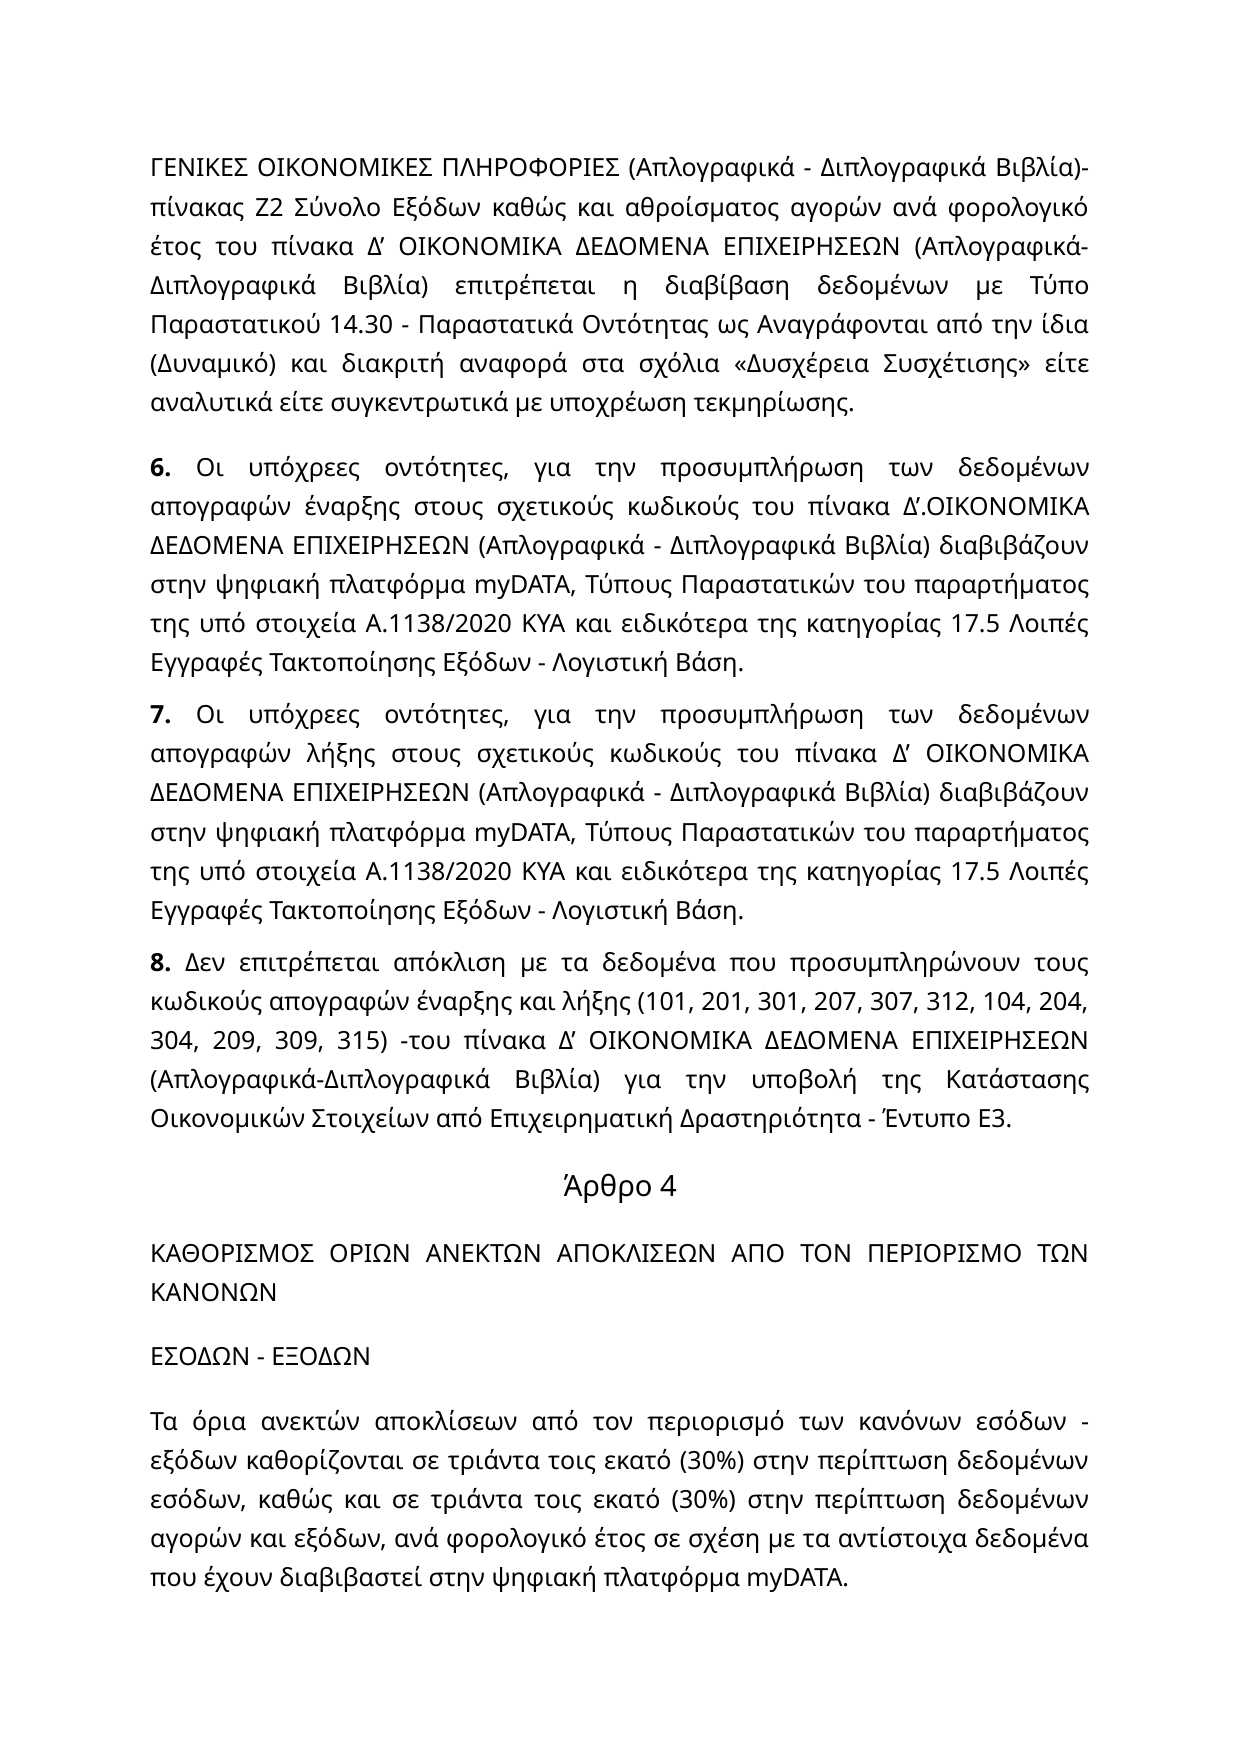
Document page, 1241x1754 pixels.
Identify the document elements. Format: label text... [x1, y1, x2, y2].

text ΚΑΘΟΡΙΣΜΟΣ ΟΡΙΩΝ ΑΝΕΚΤΩΝ ΑΠΟΚΛΙΣΕΩΝ ΑΠΟ ΤΟΝ ΠΕΡΙΟΡΙΣΜΟ ΤΩΝ ΚΑΝΟΝΩΝ [150, 1236, 1090, 1309]
text ΓΕΝΙΚΕΣ ΟΙΚΟΝΟΜΙΚΕΣ ΠΛΗΡΟΦΟΡΙΕΣ (Απλογραφικά - Διπλογραφικά Βιβλία)- πίνακας Ζ2 Σύνολο Εξόδων καθώς και αθροίσματος αγορών ανά φορολογικό έτος του πίνακα Δ’ ΟΙΚΟΝΟΜΙΚΑ ΔΕΔΟΜΕΝΑ ΕΠΙΧΕΙΡΗΣΕΩΝ (Απλογραφικά-Διπλογραφικά Βιβλία) επιτρέπεται η διαβίβαση δεδομένων με Τύπο Παραστατικού 14.30 - Παραστατικά Οντότητας ως Αναγράφονται από την ίδια (Δυναμικό) και διακριτή αναφορά στα σχόλια «Δυσχέρεια Συσχέτισης» είτε αναλυτικά είτε συγκεντρωτικά με υποχρέωση τεκμηρίωσης. [150, 150, 1090, 419]
text ΕΣΟΔΩΝ - ΕΞΟΔΩΝ [150, 1339, 1090, 1373]
text 7. Οι υπόχρεες οντότητες, για την προσυμπλήρωση των δεδομένων απογραφών λήξης στους σχετικούς κωδικούς του πίνακα Δ’ ΟΙΚΟΝΟΜΙΚΑ ΔΕΔΟΜΕΝΑ ΕΠΙΧΕΙΡΗΣΕΩΝ (Απλογραφικά - Διπλογραφικά Βιβλία) διαβιβάζουν στην ψηφιακή πλατφόρμα myDATA, Τύπους Παραστατικών του παραρτήματος της υπό στοιχεία Α.1138/2020 ΚΥΑ και ειδικότερα της κατηγορίας 17.5 Λοιπές Εγγραφές Τακτοποίησης Εξόδων - Λογιστική Βάση. [150, 697, 1090, 927]
subtitle Άρθρο 4 [150, 1165, 1090, 1205]
text 8. Δεν επιτρέπεται απόκλιση με τα δεδομένα που προσυμπληρώνουν τους κωδικούς απογραφών έναρξης και λήξης (101, 201, 301, 207, 307, 312, 104, 204, 304, 209, 309, 315) -του πίνακα Δ’ ΟΙΚΟΝΟΜΙΚΑ ΔΕΔΟΜΕΝΑ ΕΠΙΧΕΙΡΗΣΕΩΝ (Απλογραφικά-Διπλογραφικά Βιβλία) για την υποβολή της Κατάστασης Οικονομικών Στοιχείων από Επιχειρηματική Δραστηριότητα - Έντυπο Ε3. [150, 944, 1090, 1135]
text Τα όρια ανεκτών αποκλίσεων από τον περιορισμό των κανόνων εσόδων - εξόδων καθορίζονται σε τριάντα τοις εκατό (30%) στην περίπτωση δεδομένων εσόδων, καθώς και σε τριάντα τοις εκατό (30%) στην περίπτωση δεδομένων αγορών και εξόδων, ανά φορολογικό έτος σε σχέση με τα αντίστοιχα δεδομένα που έχουν διαβιβαστεί στην ψηφιακή πλατφόρμα myDATA. [150, 1403, 1090, 1594]
text 6. Οι υπόχρεες οντότητες, για την προσυμπλήρωση των δεδομένων απογραφών έναρξης στους σχετικούς κωδικούς του πίνακα Δ’.ΟΙΚΟΝΟΜΙΚΑ ΔΕΔΟΜΕΝΑ ΕΠΙΧΕΙΡΗΣΕΩΝ (Απλογραφικά - Διπλογραφικά Βιβλία) διαβιβάζουν στην ψηφιακή πλατφόρμα myDATA, Τύπους Παραστατικών του παραρτήματος της υπό στοιχεία Α.1138/2020 ΚΥΑ και ειδικότερα της κατηγορίας 17.5 Λοιπές Εγγραφές Τακτοποίησης Εξόδων - Λογιστική Βάση. [150, 449, 1090, 679]
